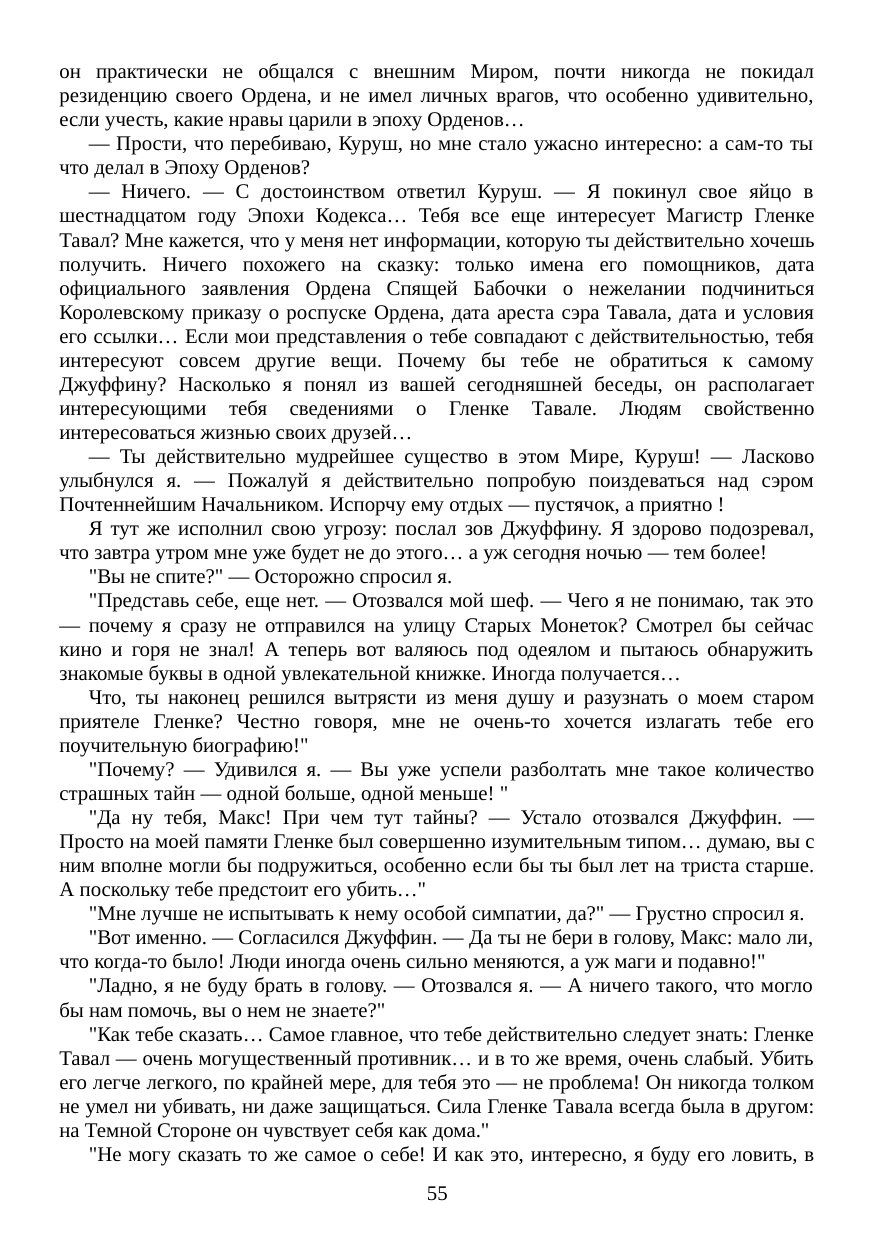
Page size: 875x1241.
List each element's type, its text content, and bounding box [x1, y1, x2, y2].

text "Представь себе, еще нет. — Отозвался мой шеф. — Чего я не понимаю, так это — почему я сразу не отправился на улицу Старых Монеток? Смотрел бы сейчас кино и горя не знал! А теперь вот валяюсь под одеялом и пытаюсь обнаружить знакомые буквы в одной увлекательной книжке. Иногда получается… [59, 588, 815, 685]
text — Прости, что перебиваю, Куруш, но мне стало ужасно интересно: а сам-то ты что делал в Эпоху Орденов? [59, 131, 815, 179]
text "Не могу сказать то же самое о себе! И как это, интересно, я буду его ловить, в [59, 1142, 815, 1166]
text Что, ты наконец решился вытрясти из меня душу и разузнать о моем старом приятеле Гленке? Честно говоря, мне не очень-то хочется излагать тебе его поучительную биографию!" [59, 685, 815, 757]
text "Да ну тебя, Макс! При чем тут тайны? — Устало отозвался Джуффин. — Просто на моей памяти Гленке был совершенно изумительным типом… думаю, вы с ним вполне могли бы подружиться, особенно если бы ты был лет на триста старше. А поскольку тебе предстоит его убить…" [59, 805, 815, 901]
text "Вы не спите?" — Осторожно спросил я. [59, 564, 815, 588]
text "Как тебе сказать… Самое главное, что тебе действительно следует знать: Гленке Тавал — очень могущественный противник… и в то же время, очень слабый. Убить его легче легкого, по крайней мере, для тебя это — не проблема! Он никогда толком не умел ни убивать, ни даже защищаться. Сила Гленке Тавала всегда была в другом: на Темной Стороне он чувствует себя как дома." [59, 1022, 815, 1142]
text Я тут же исполнил свою угрозу: послал зов Джуффину. Я здорово подозревал, что завтра утром мне уже будет не до этого… а уж сегодня ночью — тем более! [59, 516, 815, 564]
text "Ладно, я не буду брать в голову. — Отозвался я. — А ничего такого, что могло бы нам помочь, вы о нем не знаете?" [59, 973, 815, 1022]
text "Вот именно. — Согласился Джуффин. — Да ты не бери в голову, Макс: мало ли, что когда-то было! Люди иногда очень сильно меняются, а уж маги и подавно!" [59, 925, 815, 973]
text "Мне лучше не испытывать к нему особой симпатии, да?" — Грустно спросил я. [59, 901, 815, 925]
text — Ничего. — С достоинством ответил Куруш. — Я покинул свое яйцо в шестнадцатом году Эпохи Кодекса… Тебя все еще интересует Магистр Гленке Тавал? Мне кажется, что у меня нет информации, которую ты действительно хочешь получить. Ничего похожего на сказку: только имена его помощников, дата официального заявления Ордена Спящей Бабочки о нежелании подчиниться Королевскому приказу о роспуске Ордена, дата ареста сэра Тавала, дата и условия его ссылки… Если мои представления о тебе совпадают с действительностью, тебя интересуют совсем другие вещи. Почему бы тебе не обратиться к самому Джуффину? Насколько я понял из вашей сегодняшней беседы, он располагает интересующими тебя сведениями о Гленке Тавале. Людям свойственно интересоваться жизнью своих друзей… [59, 179, 815, 444]
text "Почему? — Удивился я. — Вы уже успели разболтать мне такое количество страшных тайн — одной больше, одной меньше! " [59, 757, 815, 805]
text он практически не общался с внешним Миром, почти никогда не покидал резиденцию своего Ордена, и не имел личных врагов, что особенно удивительно, если учесть, какие нравы царили в эпоху Орденов… [59, 59, 815, 131]
text — Ты действительно мудрейшее существо в этом Мире, Куруш! — Ласково улыбнулся я. — Пожалуй я действительно попробую поиздеваться над сэром Почтеннейшим Начальником. Испорчу ему отдых — пустячок, а приятно ! [59, 444, 815, 516]
